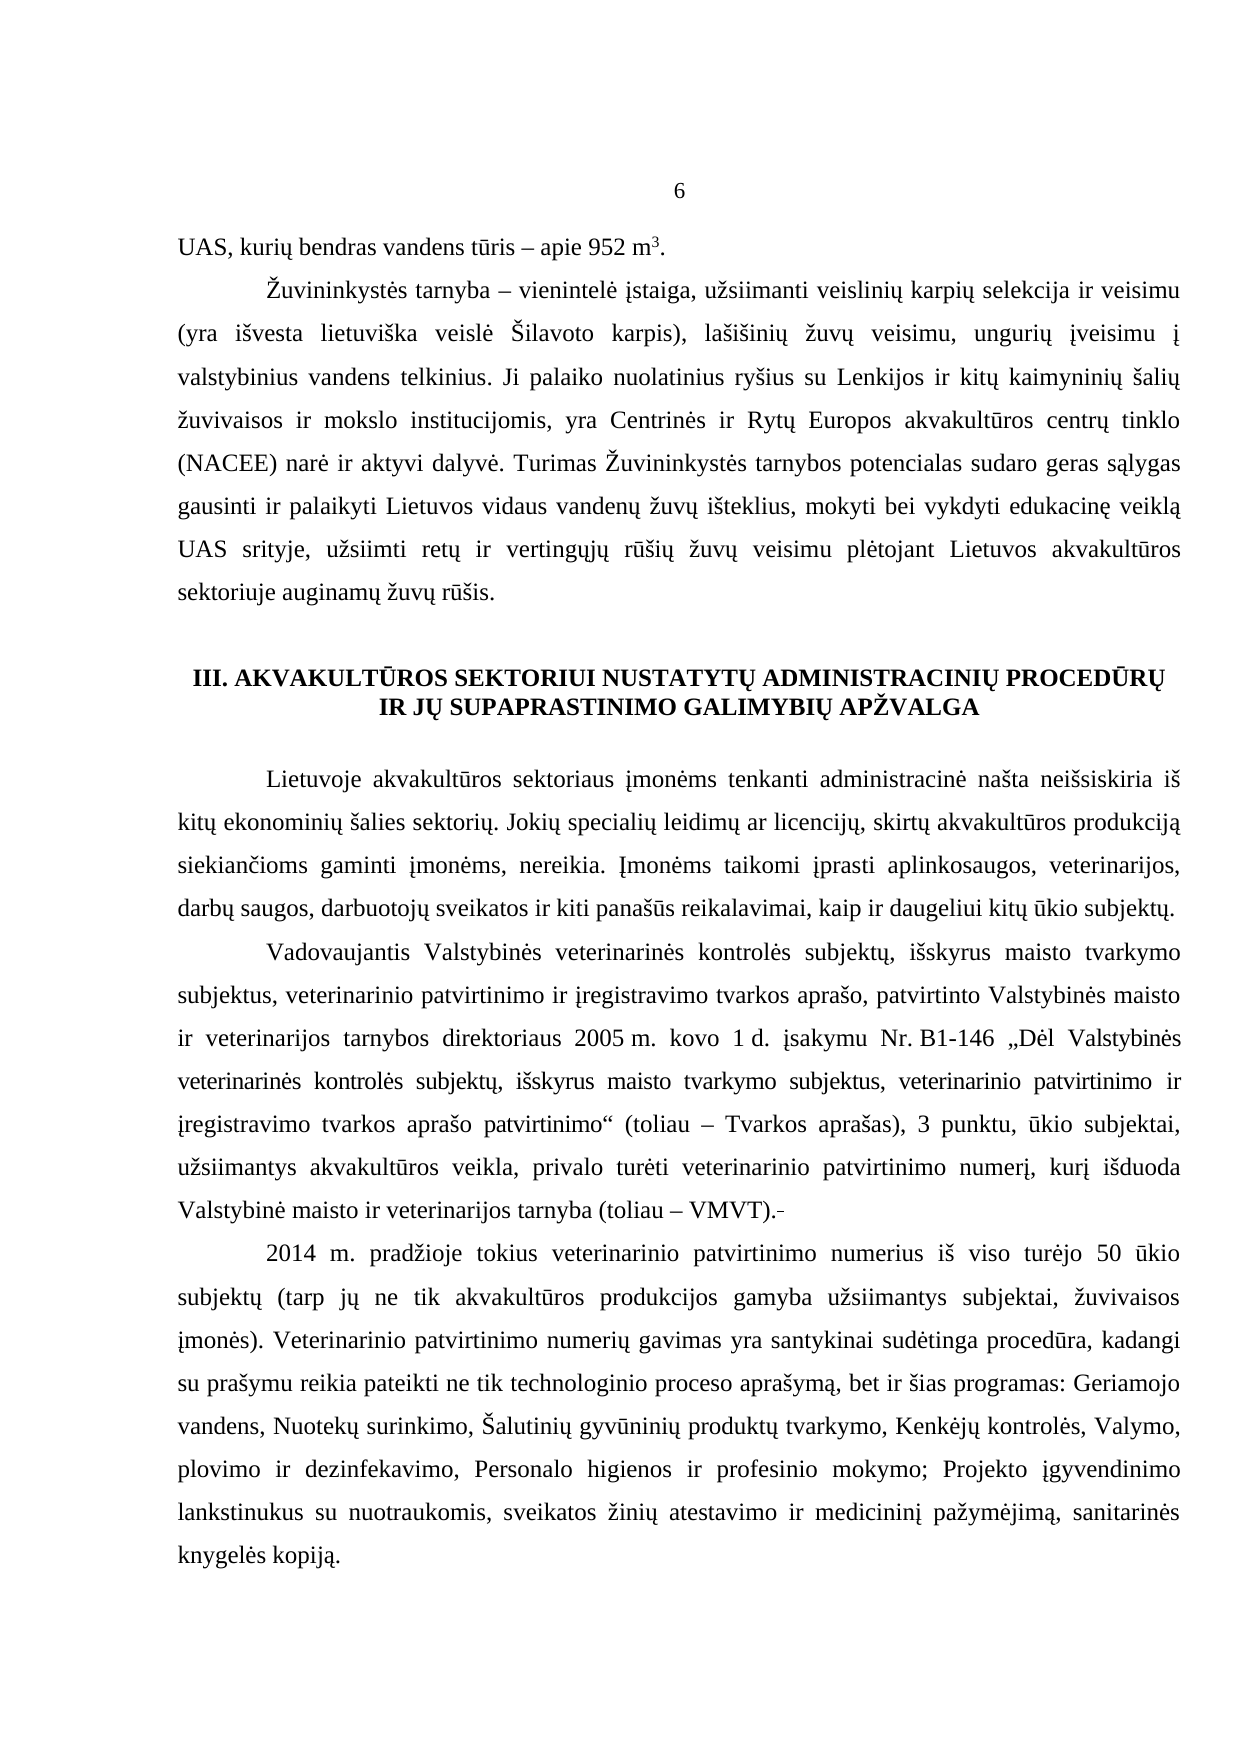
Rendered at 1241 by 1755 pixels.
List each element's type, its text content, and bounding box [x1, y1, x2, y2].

text III. AKVAKULTŪROS SEKTORIUI NUSTATYTŲ ADMINISTRACINIŲ PROCEDŪRŲ IR JŲ SUPAPRASTINIMO GALIMYBIŲ APŽVALGA [177, 663, 1181, 721]
text 2014 m. pradžioje tokius veterinarinio patvirtinimo numerius iš viso turėjo 50 ūkio subjektų (tarp jų ne tik akvakultūros produkcijos gamyba užsiimantys subjektai, žuvivaisos įmonės). Veterinarinio patvirtinimo numerių gavimas yra santykinai sudėtinga procedūra, kadangi su prašymu reikia pateikti ne tik technologinio proceso aprašymą, bet ir šias programas: Geriamojo vandens, Nuotekų surinkimo, Šalutinių gyvūninių produktų tvarkymo, Kenkėjų kontrolės, Valymo, plovimo ir dezinfekavimo, Personalo higienos ir profesinio mokymo; Projekto įgyvendinimo lankstinukus su nuotraukomis, sveikatos žinių atestavimo ir medicininį pažymėjimą, sanitarinės knygelės kopiją. [177, 1238, 1181, 1569]
text Vadovaujantis Valstybinės veterinarinės kontrolės subjektų, išskyrus maisto tvarkymo subjektus, veterinarinio patvirtinimo ir įregistravimo tvarkos aprašo, patvirtinto Valstybinės maisto ir veterinarijos tarnybos direktoriaus 2005 m. kovo 1 d. įsakymu Nr. B1-146 „Dėl Valstybinės veterinarinės kontrolės subjektų, išskyrus maisto tvarkymo subjektus, veterinarinio patvirtinimo ir įregistravimo tvarkos aprašo patvirtinimo“ (toliau – Tvarkos aprašas), 3 punktu, ūkio subjektai, užsiimantys akvakultūros veikla, privalo turėti veterinarinio patvirtinimo numerį, kurį išduoda Valstybinė maisto ir veterinarijos tarnyba (toliau – VMVT). [177, 937, 1181, 1224]
text Lietuvoje akvakultūros sektoriaus įmonėms tenkanti administracinė našta neišsiskiria iš kitų ekonominių šalies sektorių. Jokių specialių leidimų ar licencijų, skirtų akvakultūros produkciją siekiančioms gaminti įmonėms, nereikia. Įmonėms taikomi įprasti aplinkosaugos, veterinarijos, darbų saugos, darbuotojų sveikatos ir kiti panašūs reikalavimai, kaip ir daugeliui kitų ūkio subjektų. [177, 764, 1181, 922]
text Žuvininkystės tarnyba – vienintelė įstaiga, užsiimanti veislinių karpių selekcija ir veisimu (yra išvesta lietuviška veislė Šilavoto karpis), lašišinių žuvų veisimu, ungurių įveisimu į valstybinius vandens telkinius. Ji palaiko nuolatinius ryšius su Lenkijos ir kitų kaimyninių šalių žuvivaisos ir mokslo institucijomis, yra Centrinės ir Rytų Europos akvakultūros centrų tinklo (NACEE) narė ir aktyvi dalyvė. Turimas Žuvininkystės tarnybos potencialas sudaro geras sąlygas gausinti ir palaikyti Lietuvos vidaus vandenų žuvų išteklius, mokyti bei vykdyti edukacinę veiklą UAS srityje, užsiimti retų ir vertingųjų rūšių žuvų veisimu plėtojant Lietuvos akvakultūros sektoriuje auginamų žuvų rūšis. [177, 275, 1181, 606]
text UAS, kurių bendras vandens tūris – apie 952 m3. [177, 232, 1181, 261]
